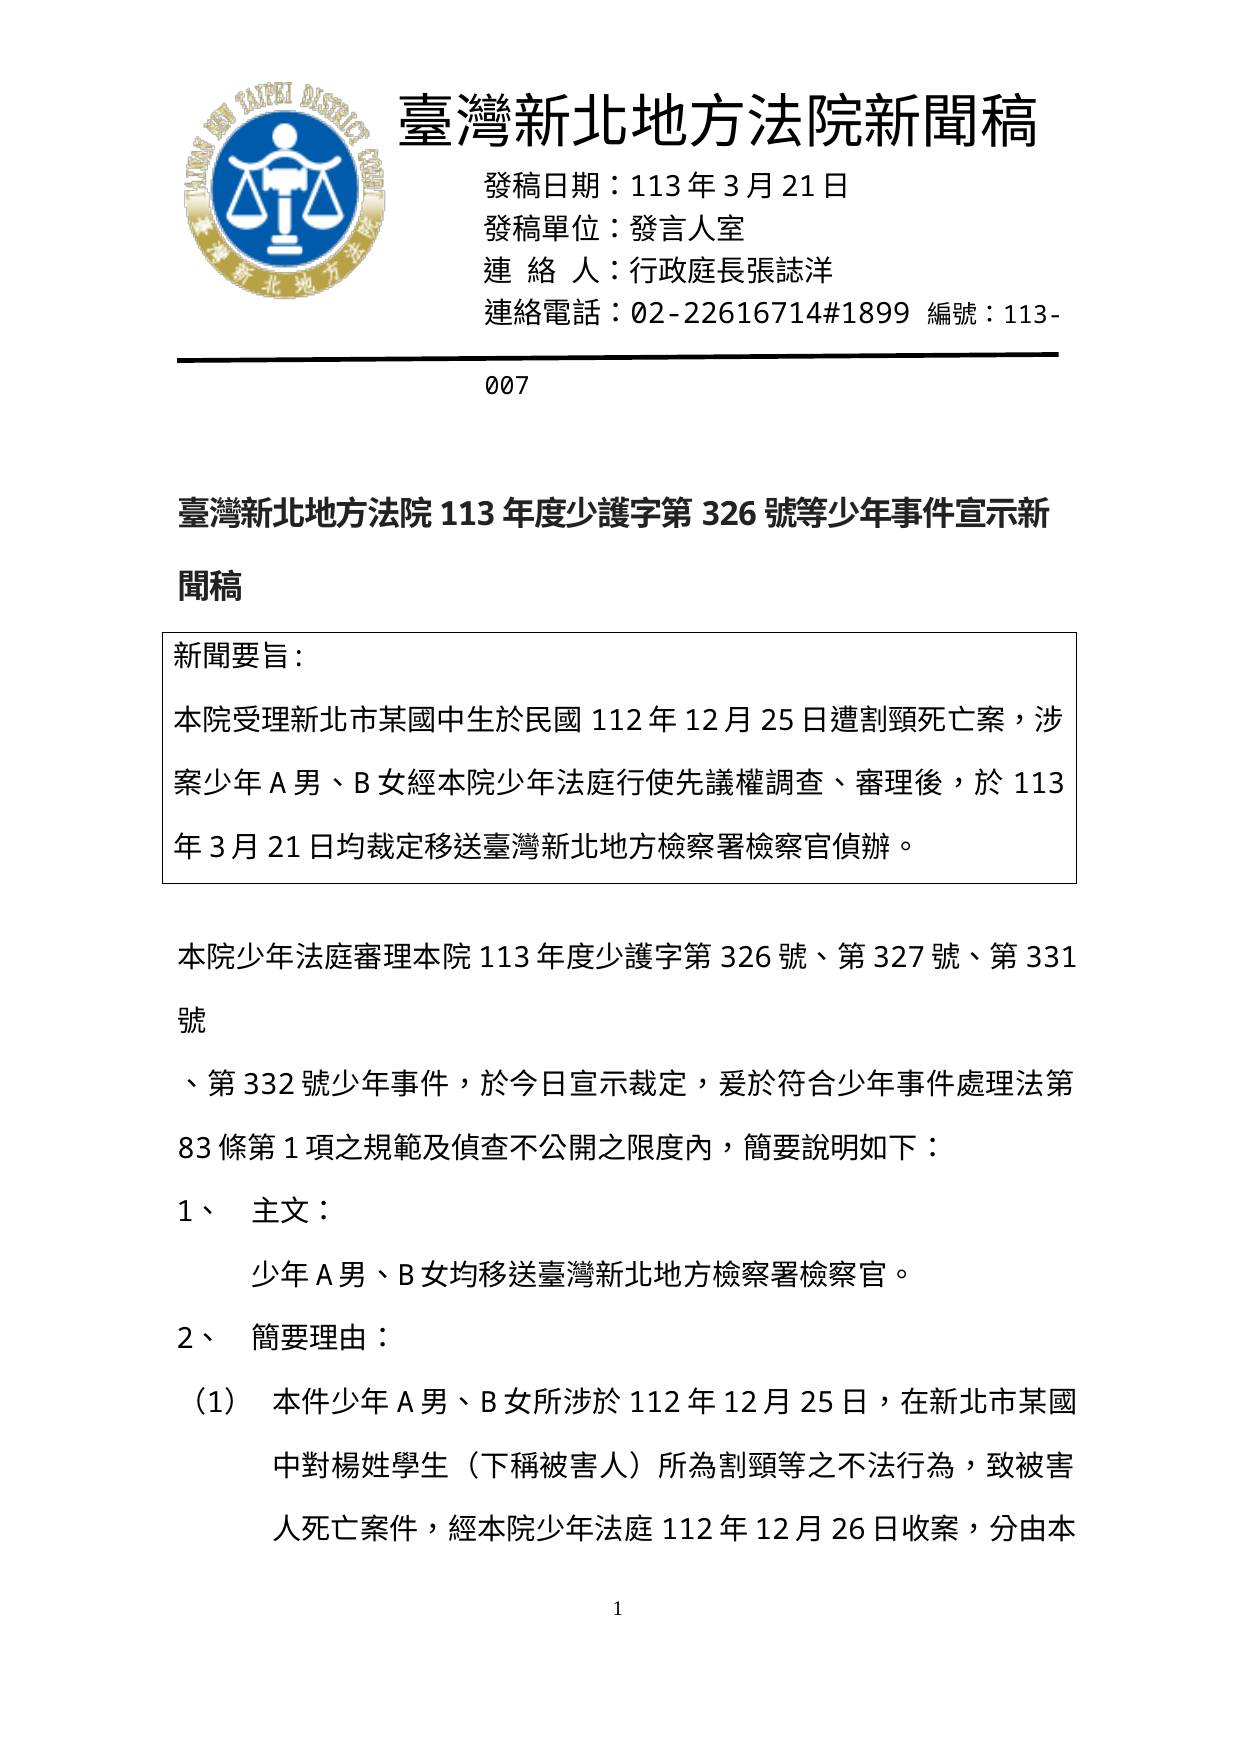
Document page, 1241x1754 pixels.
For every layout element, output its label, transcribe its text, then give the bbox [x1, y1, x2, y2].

text 發稿單位：發言人室 [483, 205, 1078, 247]
table_header 新聞要旨: 本院受理新北市某國中生於民國112年12月25日遭割頸死亡案，涉案少年A男、B女經本院少年法庭行使先議權調查、審理後，於113年3月21日均裁定移送臺灣新北地方檢察署檢察官偵辦。 [163, 633, 1076, 883]
text 連 絡 人：行政庭長張誌洋 [483, 247, 1078, 290]
text 臺灣新北地方法院新聞稿 [177, 75, 1053, 159]
text 發稿日期：113年3月21日 [483, 163, 1078, 205]
list 本件少年A男、B女所涉於112年12月25日，在新北市某國中對楊姓學生（下稱被害人）所為割頸等之不法行為，致被害人死亡案件，經本院少年法庭112年12月26日收案，分由本 [177, 1379, 1078, 1548]
text 本院少年法庭審理本院113年度少護字第326號、第327號、第331號 [177, 934, 1078, 1040]
text 少年A男、B女均移送臺灣新北地方檢察署檢察官。 [251, 1252, 1078, 1294]
list 主文： [176, 1188, 1078, 1230]
text 連絡電話：02-22616714#1899 編號：113-007 [483, 290, 1078, 412]
list 簡要理由： [176, 1315, 1078, 1357]
text 臺灣新北地方法院113年度少護字第326號等少年事件宣示新聞稿 [177, 487, 1078, 608]
text 、第332號少年事件，於今日宣示裁定，爰於符合少年事件處理法第83條第1項之規範及偵查不公開之限度內，簡要說明如下： [177, 1061, 1078, 1167]
